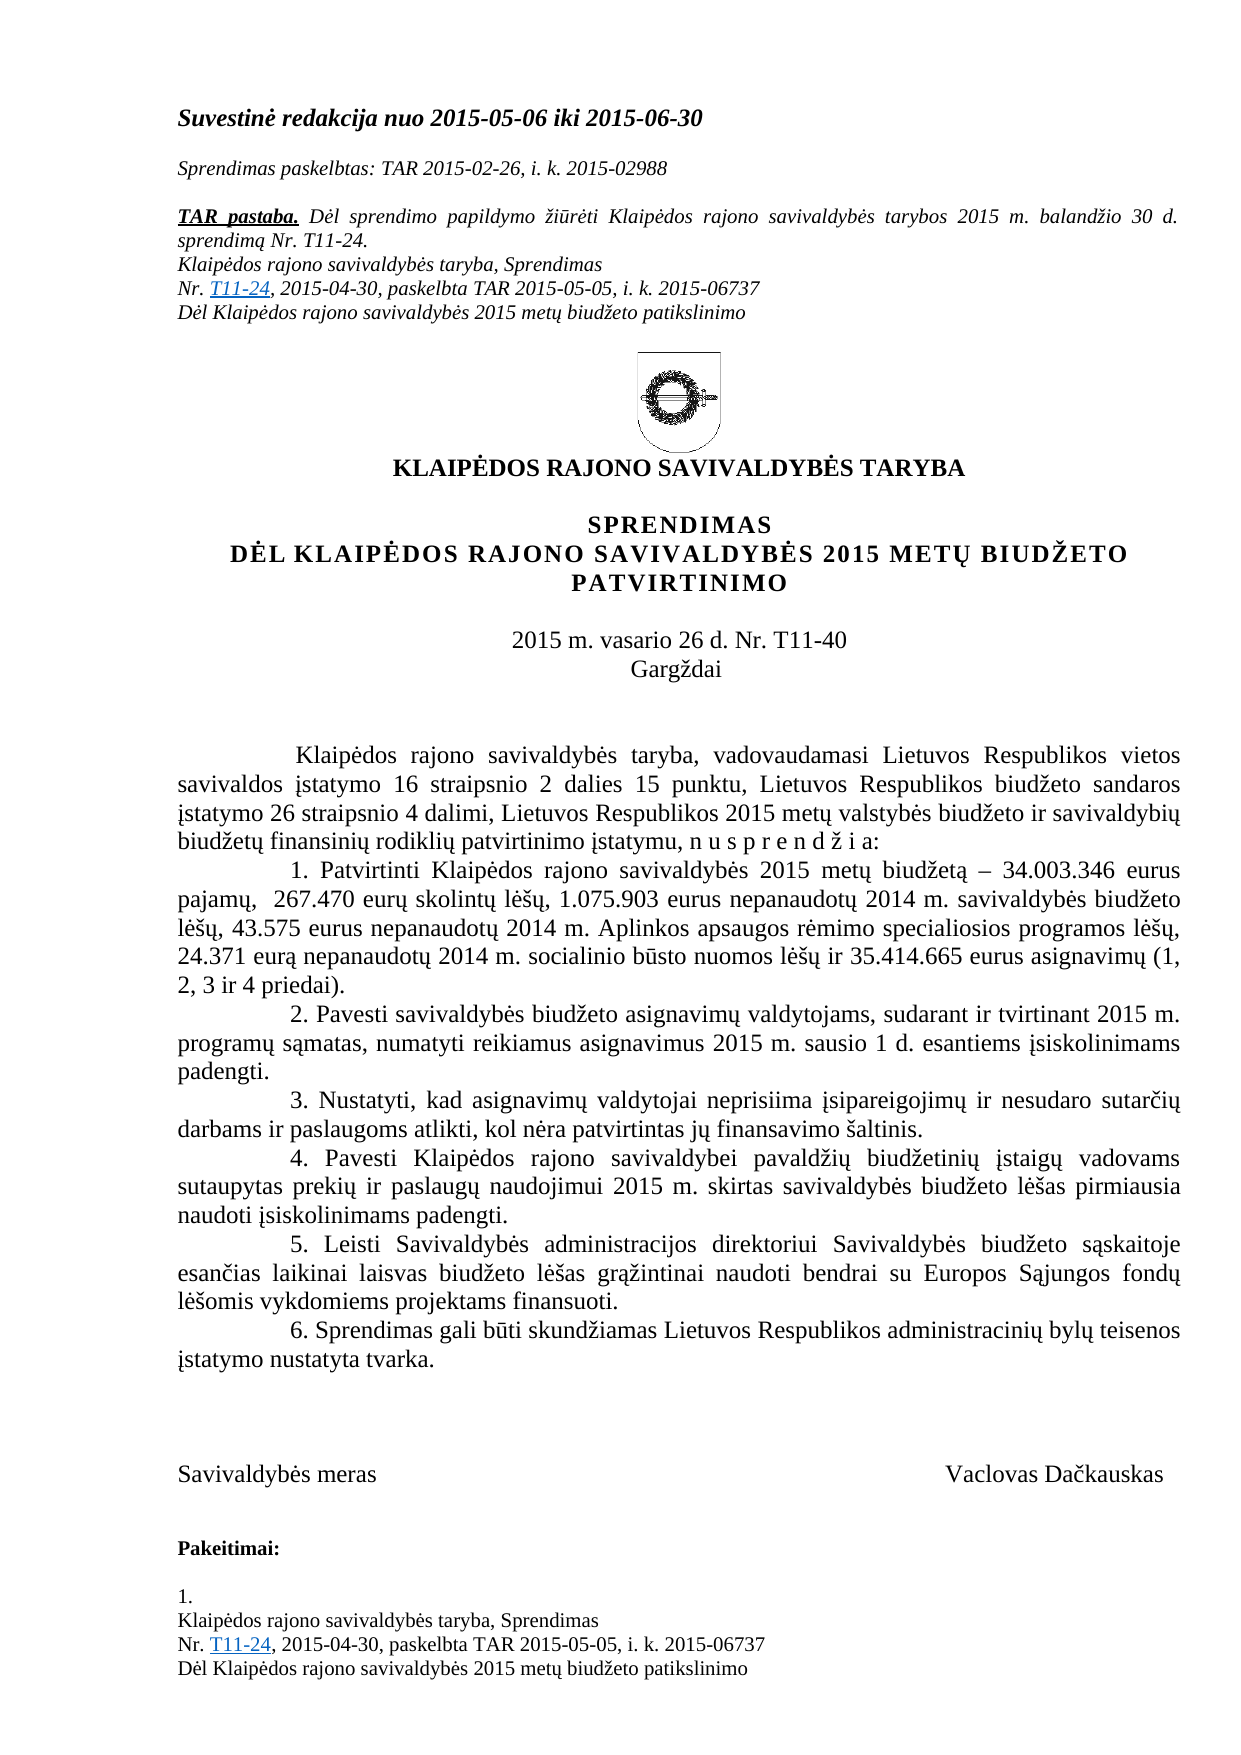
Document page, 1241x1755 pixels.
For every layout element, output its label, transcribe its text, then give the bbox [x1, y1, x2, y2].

text 4. Pavesti Klaipėdos rajono savivaldybei pavaldžių biudžetinių įstaigų vadovams sutaupytas prekių ir paslaugų naudojimui 2015 m. skirtas savivaldybės biudžeto lėšas pirmiausia naudoti įsiskolinimams padengti. [177, 1143, 1181, 1229]
text 1. Patvirtinti Klaipėdos rajono savivaldybės 2015 metų biudžetą – 34.003.346 eurus pajamų, 267.470 eurų skolintų lėšų, 1.075.903 eurus nepanaudotų 2014 m. savivaldybės biudžeto lėšų, 43.575 eurus nepanaudotų 2014 m. Aplinkos apsaugos rėmimo specialiosios programos lėšų, 24.371 eurą nepanaudotų 2014 m. socialinio būsto nuomos lėšų ir 35.414.665 eurus asignavimų (1, 2, 3 ir 4 priedai). [177, 855, 1181, 999]
text DĖL KLAIPĖDOS RAJONO SAVIVALDYBĖS 2015 METŲ BIUDŽETO PATVIRTINIMO [177, 539, 1181, 596]
text 1. [177, 1584, 1181, 1608]
text Nr. T11-24, 2015-04-30, paskelbta TAR 2015-05-05, i. k. 2015-06737 [177, 1632, 1181, 1656]
text Dėl Klaipėdos rajono savivaldybės 2015 metų biudžeto patikslinimo [177, 1656, 1181, 1680]
text SPRENDIMAS [177, 510, 1181, 539]
text TAR pastaba. Dėl sprendimo papildymo žiūrėti Klaipėdos rajono savivaldybės tarybos 2015 m. balandžio 30 d. sprendimą Nr. T11-24. [177, 203, 1181, 252]
text Nr. T11-24, 2015-04-30, paskelbta TAR 2015-05-05, i. k. 2015-06737 [177, 276, 1181, 300]
text Klaipėdos rajono savivaldybės taryba, vadovaudamasi Lietuvos Respublikos vietos savivaldos įstatymo 16 straipsnio 2 dalies 15 punktu, Lietuvos Respublikos biudžeto sandaros įstatymo 26 straipsnio 4 dalimi, Lietuvos Respublikos 2015 metų valstybės biudžeto ir savivaldybių biudžetų finansinių rodiklių patvirtinimo įstatymu, n u s p r e n d ž i a: [177, 740, 1181, 855]
text Gargždai [177, 654, 1181, 683]
text Klaipėdos rajono savivaldybės taryba, Sprendimas [177, 252, 1181, 276]
text Pakeitimai: [177, 1536, 1181, 1560]
text 3. Nustatyti, kad asignavimų valdytojai neprisiima įsipareigojimų ir nesudaro sutarčių darbams ir paslaugoms atlikti, kol nėra patvirtintas jų finansavimo šaltinis. [177, 1085, 1181, 1143]
text 2015 m. vasario 26 d. Nr. T11-40 [177, 625, 1181, 654]
text Suvestinė redakcija nuo 2015-05-06 iki 2015-06-30 [177, 103, 1181, 131]
text 2. Pavesti savivaldybės biudžeto asignavimų valdytojams, sudarant ir tvirtinant 2015 m. programų sąmatas, numatyti reikiamus asignavimus 2015 m. sausio 1 d. esantiems įsiskolinimams padengti. [177, 999, 1181, 1085]
text 6. Sprendimas gali būti skundžiamas Lietuvos Respublikos administracinių bylų teisenos įstatymo nustatyta tvarka. [177, 1315, 1181, 1373]
text KLAIPĖDOS RAJONO savivaldybės taryba [177, 453, 1181, 481]
text 5. Leisti Savivaldybės administracijos direktoriui Savivaldybės biudžeto sąskaitoje esančias laikinai laisvas biudžeto lėšas grąžintinai naudoti bendrai su Europos Sąjungos fondų lėšomis vykdomiems projektams finansuoti. [177, 1229, 1181, 1315]
text Savivaldybės meras Vaclovas Dačkauskas [177, 1459, 1181, 1488]
text Dėl Klaipėdos rajono savivaldybės 2015 metų biudžeto patikslinimo [177, 300, 1181, 324]
text Sprendimas paskelbtas: TAR 2015-02-26, i. k. 2015-02988 [177, 155, 1181, 179]
text Klaipėdos rajono savivaldybės taryba, Sprendimas [177, 1608, 1181, 1632]
